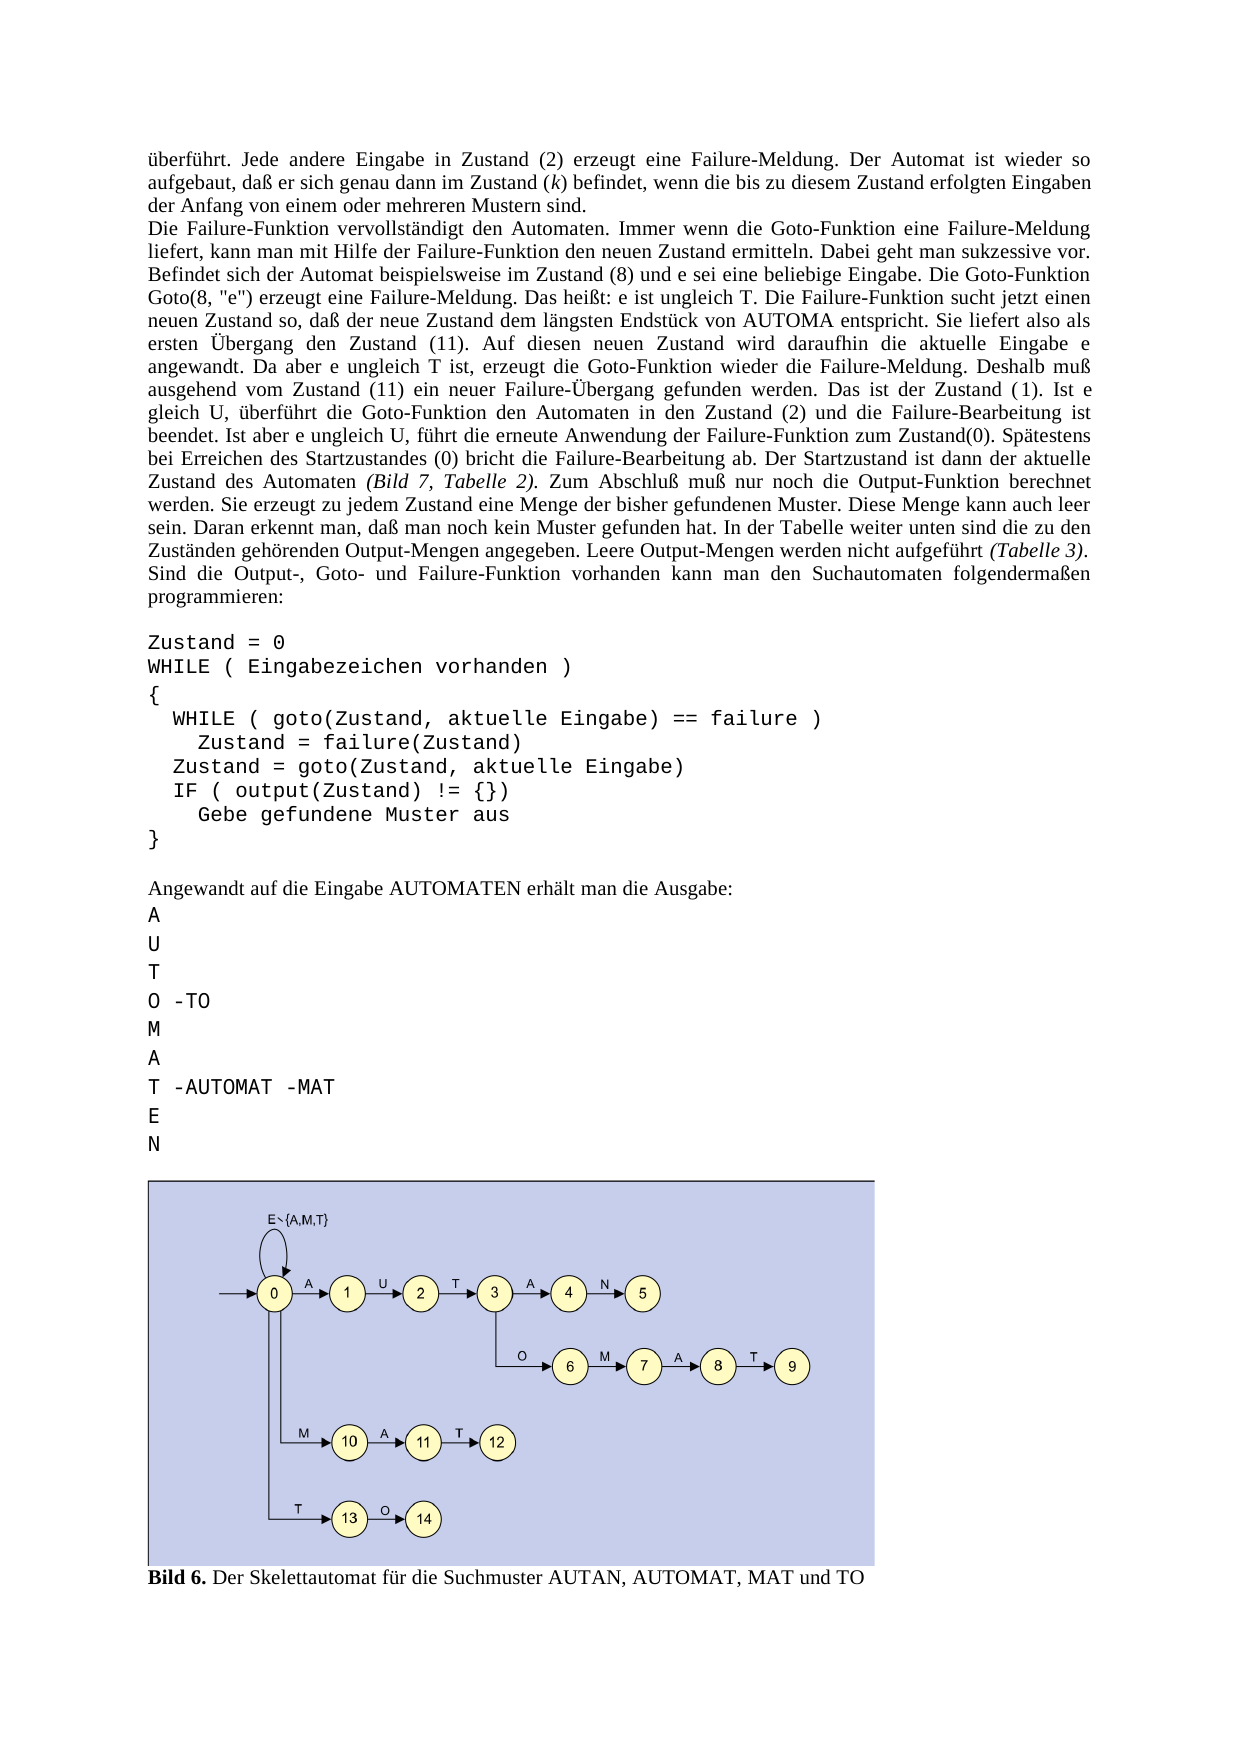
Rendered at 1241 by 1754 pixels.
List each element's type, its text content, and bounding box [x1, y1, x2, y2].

text WHILE ( goto(Zustand, aktuelle Eingabe) == failure ) [148, 708, 1092, 732]
text N [148, 1129, 1092, 1158]
text E [148, 1101, 1092, 1129]
text { [148, 684, 1092, 708]
text Gebe gefundene Muster aus [148, 804, 1092, 828]
text O -TO [148, 986, 1092, 1014]
text } [148, 828, 1092, 852]
text IF ( output(Zustand) != {}) [148, 780, 1092, 804]
text U [148, 928, 1092, 957]
text WHILE ( Eingabezeichen vorhanden ) [148, 656, 1092, 680]
text Zustand = 0 [148, 632, 1092, 656]
text Bild 6. Der Skelettautomat für die Suchmuster AUTAN, AUTOMAT, MAT und TO [148, 1566, 1092, 1589]
text T [148, 957, 1092, 986]
text Angewandt auf die Eingabe AUTOMATEN erhält man die Ausgabe: [148, 877, 1092, 900]
text Zustand = goto(Zustand, aktuelle Eingabe) [148, 756, 1092, 780]
text überführt. Jede andere Eingabe in Zustand (2) erzeugt eine Failure-Meldung. Der Automat ist wieder so aufgebaut, daß er sich genau dann im Zustand (k) befindet, wenn die bis zu diesem Zustand erfolgten Eingaben der Anfang von einem oder mehreren Mustern sind. [148, 148, 1092, 217]
text M [148, 1014, 1092, 1043]
text Die Failure-Funktion vervollständigt den Automaten. Immer wenn die Goto-Funktion eine Failure-Meldung liefert, kann man mit Hilfe der Failure-Funktion den neuen Zustand ermitteln. Dabei geht man sukzessive vor. Befindet sich der Automat beispielsweise im Zustand (8) und e sei eine beliebige Eingabe. Die Goto-Funktion Goto(8, "e") erzeugt eine Failure-Meldung. Das heißt: e ist ungleich T. Die Failure-Funktion sucht jetzt einen neuen Zustand so, daß der neue Zustand dem längsten Endstück von AUTOMA entspricht. Sie liefert also als ersten Übergang den Zustand (11). Auf diesen neuen Zustand wird daraufhin die aktuelle Eingabe e angewandt. Da aber e ungleich T ist, erzeugt die Goto-Funktion wieder die Failure-Meldung. Deshalb muß ausgehend vom Zustand (11) ein neuer Failure-Übergang gefunden werden. Das ist der Zustand (1). Ist e gleich U, überführt die Goto-Funktion den Automaten in den Zustand (2) und die Failure-Bearbeitung ist beendet. Ist aber e ungleich U, führt die erneute Anwendung der Failure-Funktion zum Zustand(0). Spätestens bei Erreichen des Startzustandes (0) bricht die Failure-Bearbeitung ab. Der Startzustand ist dann der aktuelle Zustand des Automaten (Bild 7, Tabelle 2). Zum Abschluß muß nur noch die Output-Funktion berechnet werden. Sie erzeugt zu jedem Zustand eine Menge der bisher gefundenen Muster. Diese Menge kann auch leer sein. Daran erkennt man, daß man noch kein Muster gefunden hat. In der Tabelle weiter unten sind die zu den Zuständen gehörenden Output-Mengen angegeben. Leere Output-Mengen werden nicht aufgeführt (Tabelle 3). [148, 217, 1092, 562]
text Zustand = failure(Zustand) [148, 732, 1092, 756]
text A [148, 900, 1092, 928]
text Sind die Output-, Goto- und Failure-Funktion vorhanden kann man den Suchautomaten folgendermaßen programmieren: [148, 562, 1092, 608]
text T -AUTOMAT -MAT [148, 1072, 1092, 1101]
text A [148, 1043, 1092, 1071]
